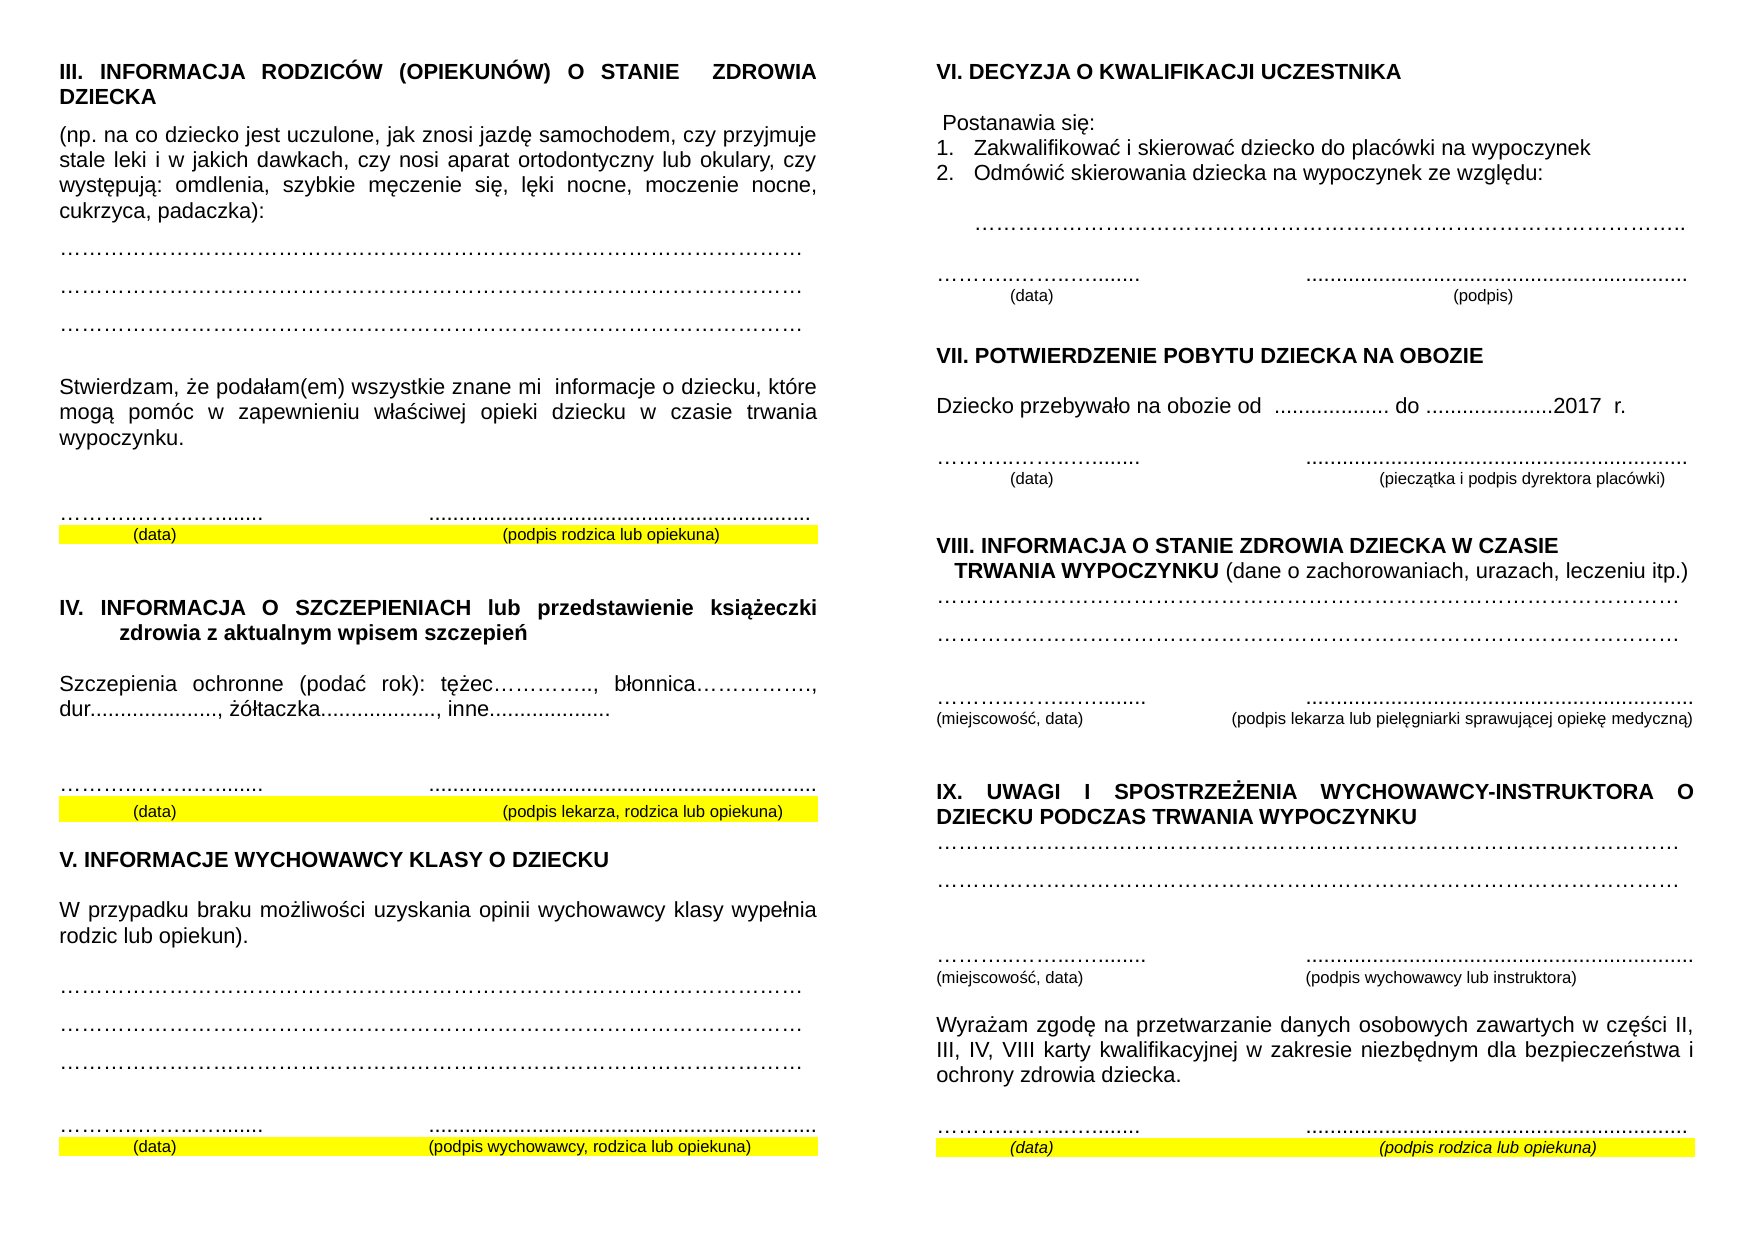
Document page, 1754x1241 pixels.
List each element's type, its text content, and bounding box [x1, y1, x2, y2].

text Postanawia się: [936, 109, 1695, 135]
subtitle IV. INFORMACJA O SZCZEPIENIACH lub przedstawienie książeczki zdrowia z aktualnym wpisem szczepień [59, 595, 818, 645]
text ………………………………………………………………………………………… [936, 867, 1695, 892]
text (miejscowość, data) (podpis wychowawcy lub instruktora) [936, 968, 1695, 987]
text III. INFORMACJA RODZICÓW (OPIEKUNÓW) O STANIE ZDROWIA DZIECKA [59, 59, 818, 109]
subtitle VII. POTWIERDZENIE POBYTU DZIECKA NA OBOZIE [936, 343, 1695, 368]
text VI. DECYZJA O KWALIFIKACJI UCZESTNIKA [936, 59, 1695, 84]
text (miejscowość, data) (podpis lekarza lub pielęgniarki sprawującej opiekę medyczną) [936, 709, 1695, 728]
text ……………………………………………………………………………………………………………………………………………………………………………………………………………………………………………………………………………… [59, 235, 818, 336]
text Dziecko przebywało na obozie od ................... do .....................2017 r. [936, 393, 1695, 418]
text ………..……...…........ ................................................................ [936, 684, 1695, 709]
text Szczepienia ochronne (podać rok): tężec………….., błonnica……………., dur....................., żółtaczka..................., inne.................... [59, 670, 818, 721]
text (data) (pieczątka i podpis dyrektora placówki) [936, 469, 1695, 488]
text V. INFORMACJE WYCHOWAWCY KLASY O DZIECKU [59, 847, 818, 872]
text Wyrażam zgodę na przetwarzanie danych osobowych zawartych w części II, III, IV, VIII karty kwalifikacyjnej w zakresie niezbędnym dla bezpieczeństwa i ochrony zdrowia dziecka. [936, 1012, 1695, 1088]
text Stwierdzam, że podałam(em) wszystkie znane mi informacje o dziecku, które mogą pomóc w zapewnieniu właściwej opieki dziecku w czasie trwania wypoczynku. [59, 374, 818, 449]
text (data) (podpis lekarza, rodzica lub opiekuna) [59, 796, 818, 822]
text W przypadku braku możliwości uzyskania opinii wychowawcy klasy wypełnia rodzic lub opiekun). [59, 897, 818, 948]
text ………..……..…........ ............................................................... [936, 444, 1695, 469]
text ………..……...…........ ................................................................ [936, 942, 1695, 968]
text ……………………………………………………………………………………………………………………………………………………………………………………………………………………………………………………………………………… [59, 973, 818, 1074]
text (data) (podpis rodzica lub opiekuna) [59, 525, 818, 544]
text (data) (podpis rodzica lub opiekuna) [936, 1138, 1695, 1157]
text (np. na co dziecko jest uczulone, jak znosi jazdę samochodem, czy przyjmuje stale leki i w jakich dawkach, czy nosi aparat ortodontyczny lub okulary, czy występują: omdlenia, szybkie męczenie się, lęki nocne, moczenie nocne, cukrzyca, padaczka): [59, 122, 818, 223]
text IX. UWAGI I SPOSTRZEŻENIA WYCHOWAWCY-INSTRUKTORA O DZIECKU PODCZAS TRWANIA WYPOCZYNKU [936, 778, 1695, 829]
text TRWANIA WYPOCZYNKU (dane o zachorowaniach, urazach, leczeniu itp.) [936, 558, 1695, 583]
list Zakwalifikować i skierować dziecko do placówki na wypoczynek [936, 135, 1695, 160]
text (data) (podpis wychowawcy, rodzica lub opiekuna) [59, 1137, 818, 1156]
text ………..……..…........ ................................................................ [59, 1112, 818, 1137]
text ………..……..…........ ............................................................... [936, 261, 1695, 286]
list …………………………………………………………………………………….. [936, 210, 1695, 236]
text VIII. INFORMACJA O STANIE ZDROWIA DZIECKA W CZASIE [936, 532, 1695, 558]
text ………..……..…........ ............................................................... [59, 500, 818, 525]
text ………..……..…........ ................................................................ [59, 771, 818, 796]
text (data) (podpis) [936, 286, 1695, 305]
list Odmówić skierowania dziecka na wypoczynek ze względu: [936, 160, 1695, 185]
text ………..……..…........ ............................................................... [936, 1113, 1695, 1138]
text ………………………………………………………………………………………… [936, 829, 1695, 854]
text …………………………………………………………………………………………………………………………………………………………………………………… [936, 583, 1695, 646]
